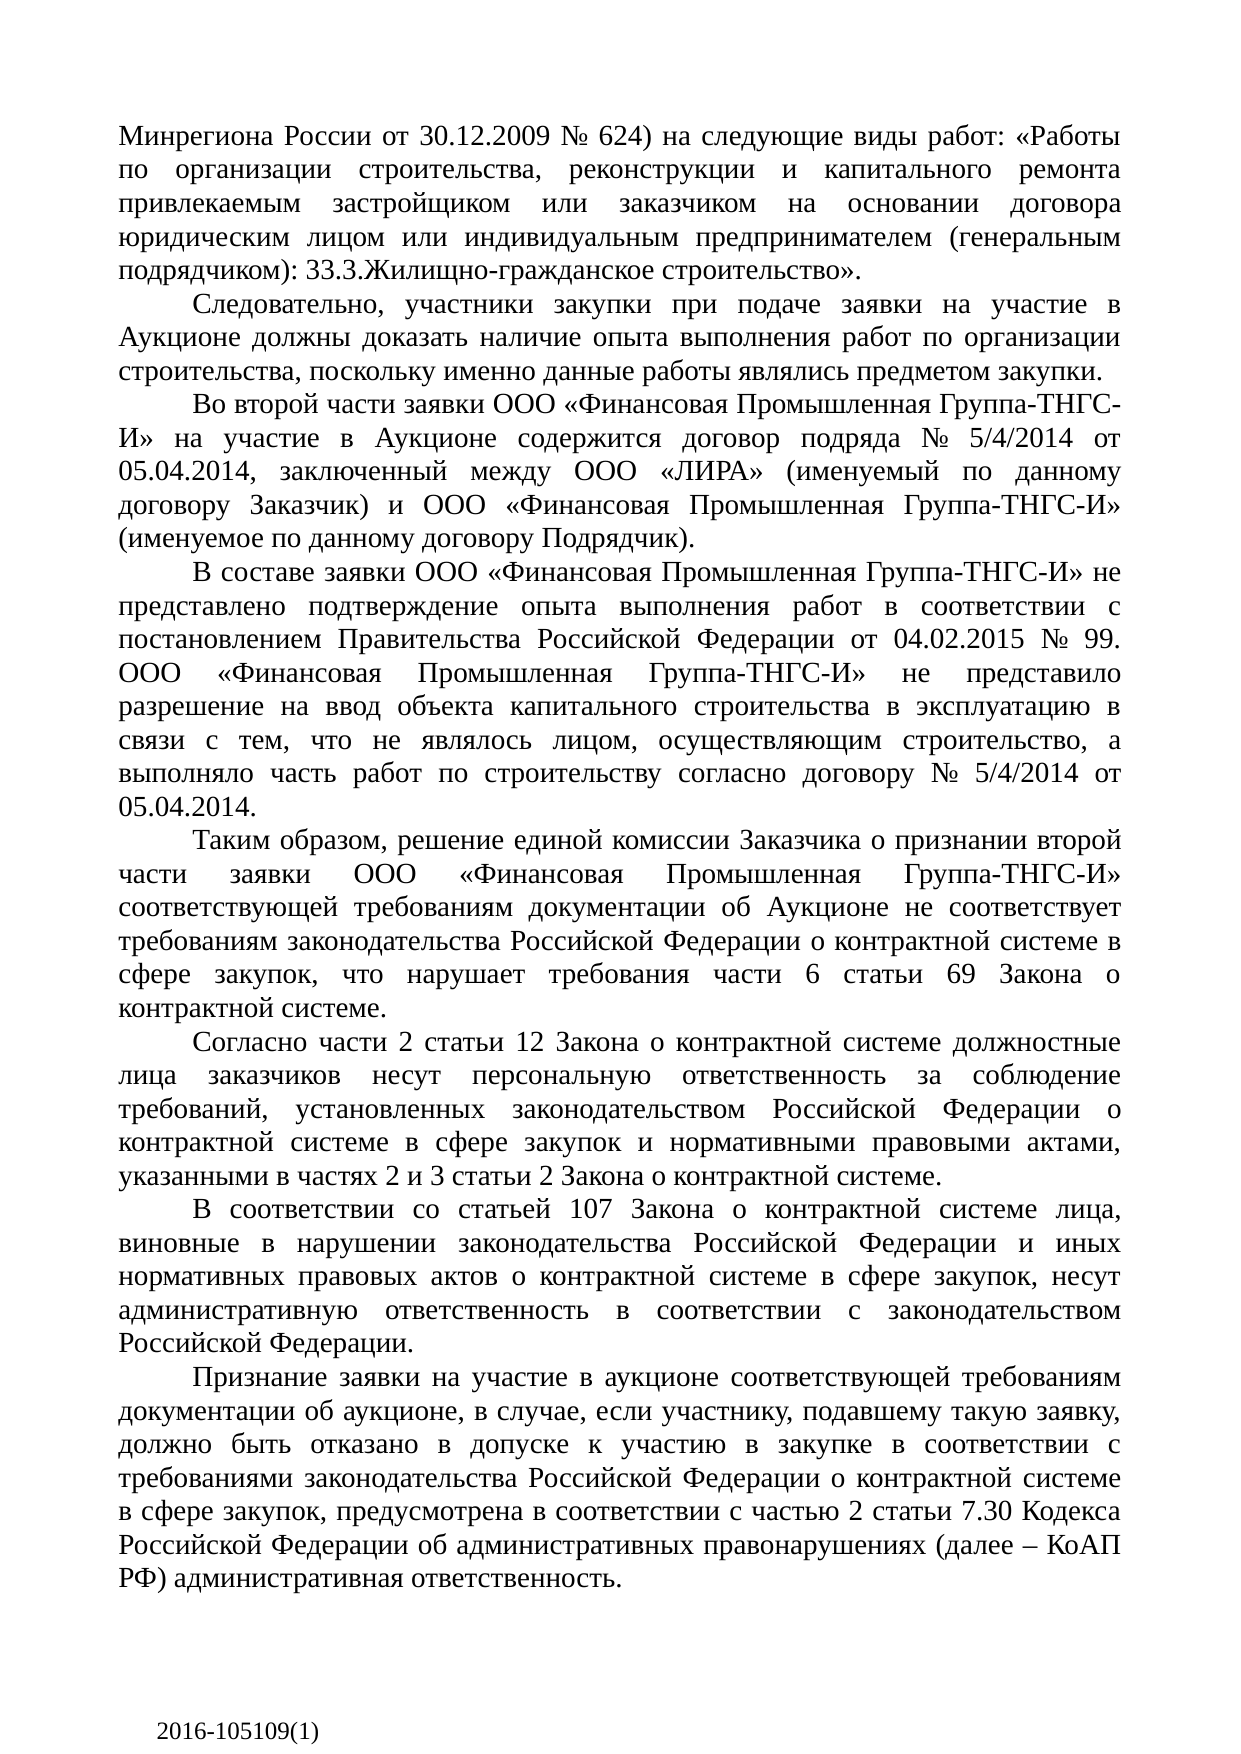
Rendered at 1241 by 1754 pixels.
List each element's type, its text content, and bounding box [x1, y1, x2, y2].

text В составе заявки ООО «Финансовая Промышленная Группа-ТНГС-И» не представлено подтверждение опыта выполнения работ в соответствии с постановлением Правительства Российской Федерации от 04.02.2015 № 99. ООО «Финансовая Промышленная Группа-ТНГС-И» не представило разрешение на ввод объекта капитального строительства в эксплуатацию в связи с тем, что не являлось лицом, осуществляющим строительство, а выполняло часть работ по строительству согласно договору № 5/4/2014 от 05.04.2014. [118, 554, 1122, 822]
text Таким образом, решение единой комиссии Заказчика о признании второй части заявки ООО «Финансовая Промышленная Группа-ТНГС-И» соответствующей требованиям документации об Аукционе не соответствует требованиям законодательства Российской Федерации о контрактной системе в сфере закупок, что нарушает требования части 6 статьи 69 Закона о контрактной системе. [118, 822, 1122, 1024]
text Следовательно, участники закупки при подаче заявки на участие в Аукционе должны доказать наличие опыта выполнения работ по организации строительства, поскольку именно данные работы являлись предметом закупки. [118, 286, 1122, 386]
text Признание заявки на участие в аукционе соответствующей требованиям документации об аукционе, в случае, если участнику, подавшему такую заявку, должно быть отказано в допуске к участию в закупке в соответствии с требованиями законодательства Российской Федерации о контрактной системе в сфере закупок, предусмотрена в соответствии с частью 2 статьи 7.30 Кодекса Российской Федерации об административных правонарушениях (далее – КоАП РФ) административная ответственность. [118, 1359, 1122, 1594]
text В соответствии со статьей 107 Закона о контрактной системе лица, виновные в нарушении законодательства Российской Федерации и иных нормативных правовых актов о контрактной системе в сфере закупок, несут административную ответственность в соответствии с законодательством Российской Федерации. [118, 1191, 1122, 1359]
text Во второй части заявки ООО «Финансовая Промышленная Группа-ТНГС-И» на участие в Аукционе содержится договор подряда № 5/4/2014 от 05.04.2014, заключенный между ООО «ЛИРА» (именуемый по данному договору Заказчик) и ООО «Финансовая Промышленная Группа-ТНГС-И» (именуемое по данному договору Подрядчик). [118, 386, 1122, 554]
text Минрегиона России от 30.12.2009 № 624) на следующие виды работ: «Работы по организации строительства, реконструкции и капитального ремонта привлекаемым застройщиком или заказчиком на основании договора юридическим лицом или индивидуальным предпринимателем (генеральным подрядчиком): 33.3.Жилищно-гражданское строительство». [118, 118, 1122, 286]
text Согласно части 2 статьи 12 Закона о контрактной системе должностные лица заказчиков несут персональную ответственность за соблюдение требований, установленных законодательством Российской Федерации о контрактной системе в сфере закупок и нормативными правовыми актами, указанными в частях 2 и 3 статьи 2 Закона о контрактной системе. [118, 1024, 1122, 1191]
